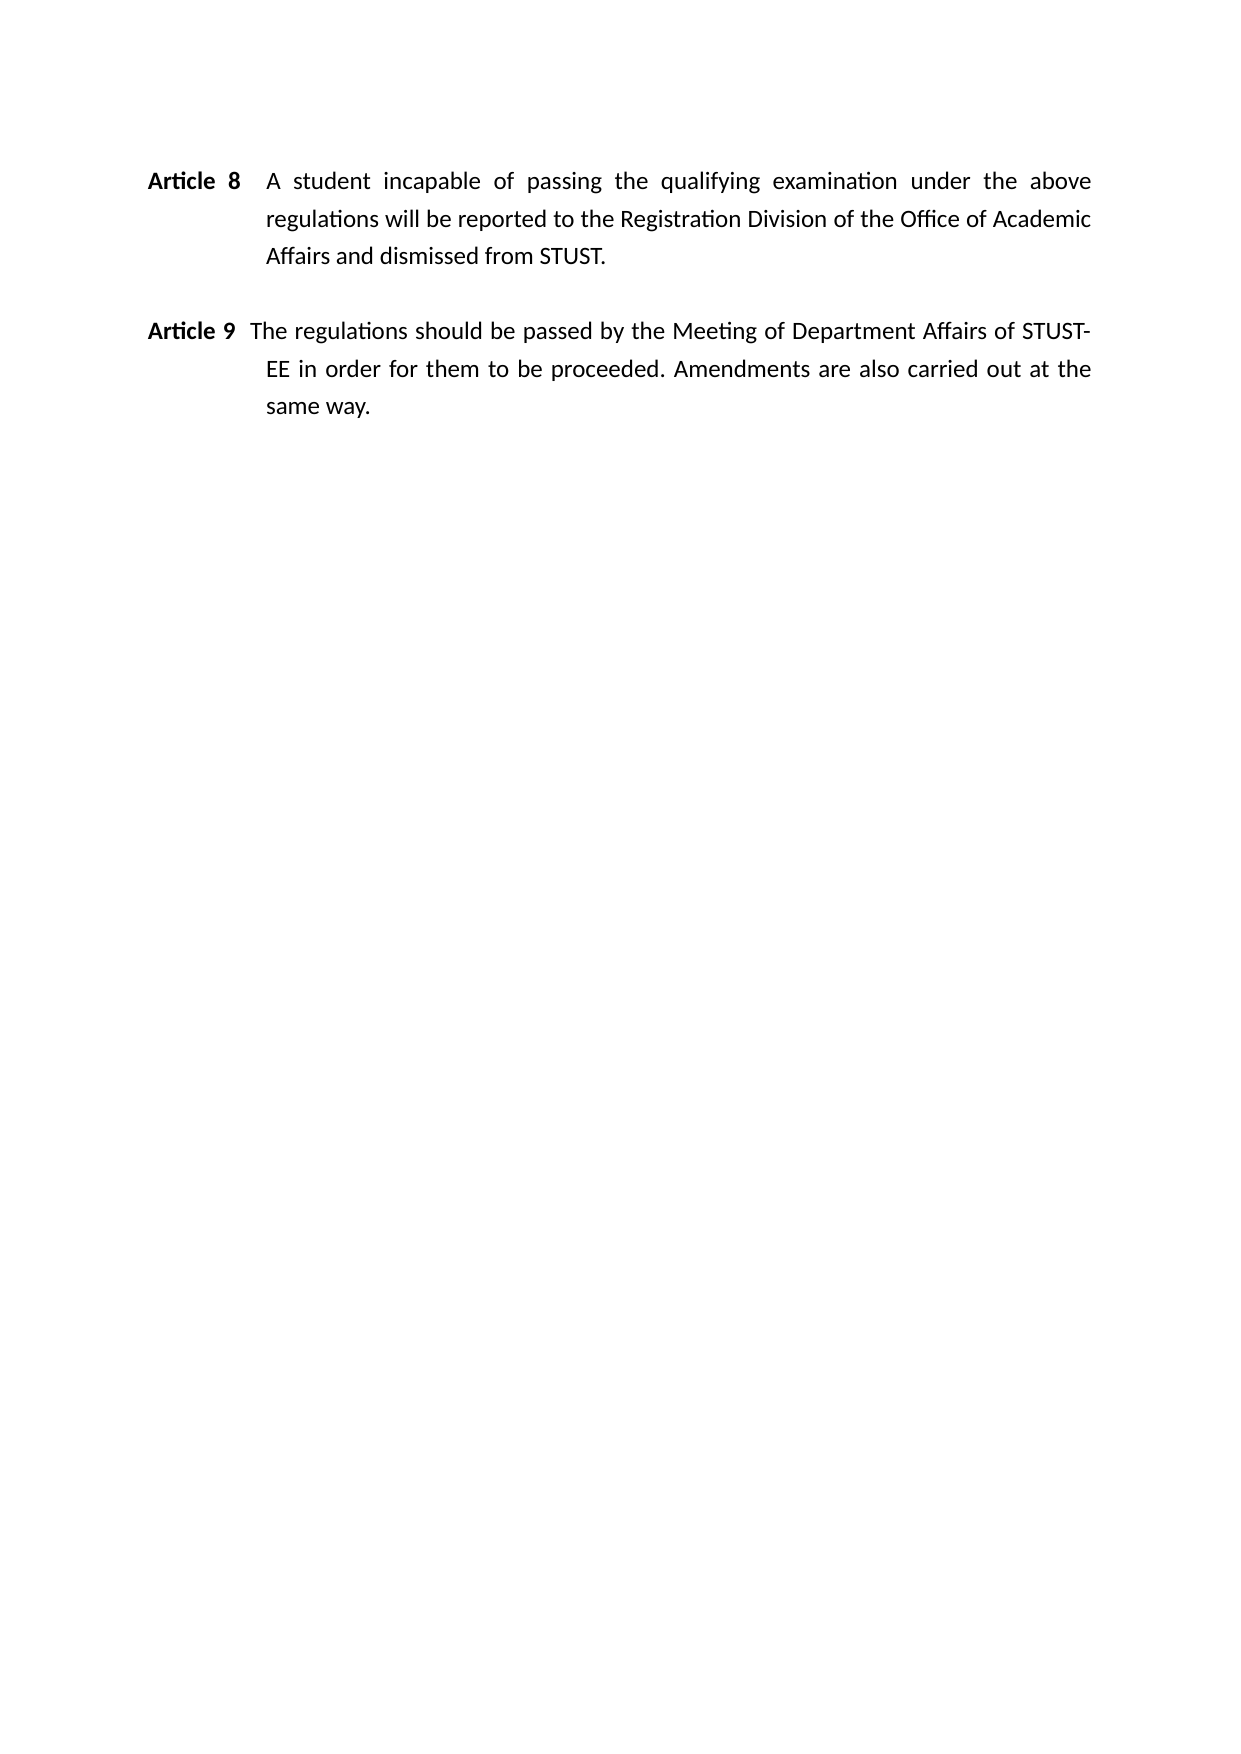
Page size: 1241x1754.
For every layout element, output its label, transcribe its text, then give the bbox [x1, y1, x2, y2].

text Article 8 A student incapable of passing the qualifying examination under the above regulations will be reported to the Registration Division of the Office of Academic Affairs and dismissed from STUST. [148, 164, 1092, 277]
text Article 9 The regulations should be passed by the Meeting of Department Affairs of STUST-EE in order for them to be proceeded. Amendments are also carried out at the same way. [148, 314, 1092, 427]
